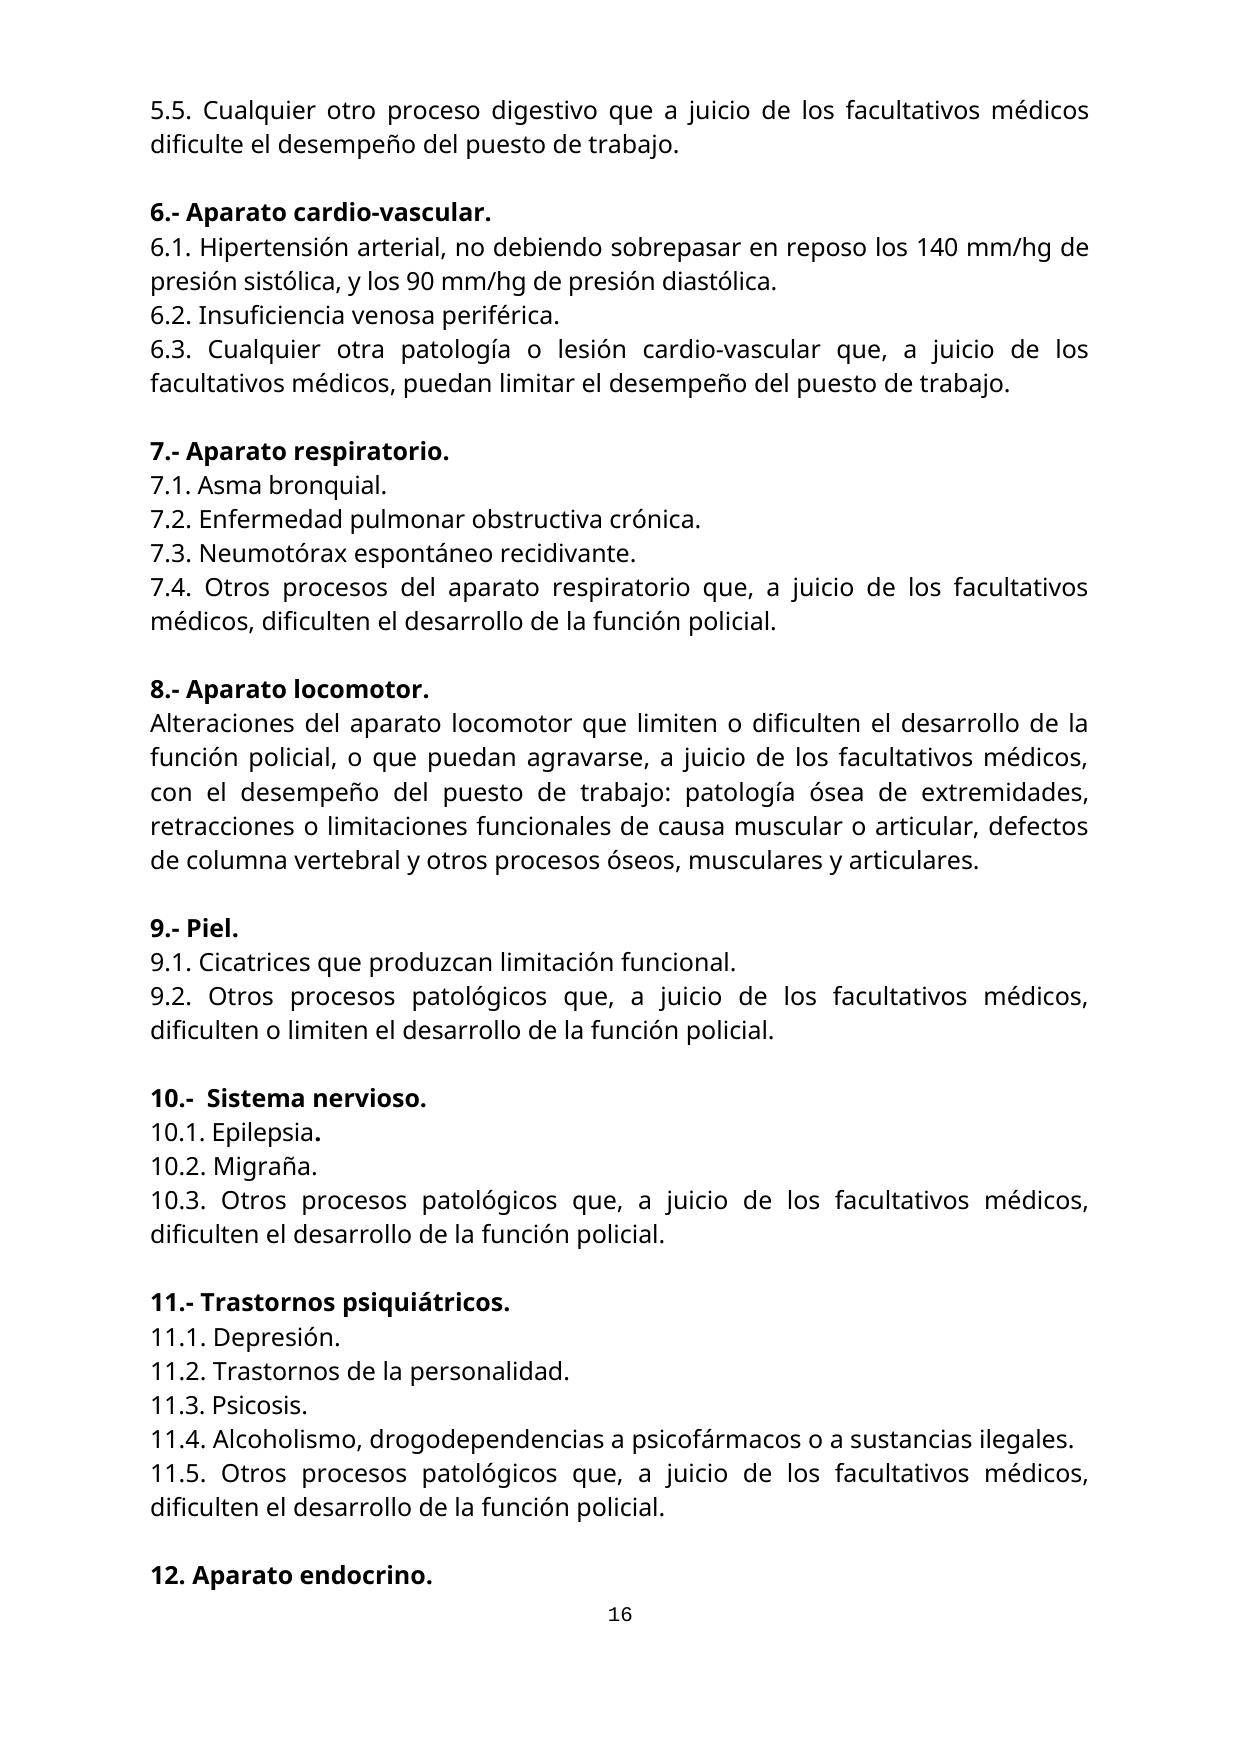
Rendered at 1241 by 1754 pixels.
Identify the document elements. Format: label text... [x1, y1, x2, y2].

text 6.- Aparato cardio-vascular. [150, 195, 1090, 229]
text 11.1. Depresión. [150, 1319, 1090, 1353]
text 9.1. Cicatrices que produzcan limitación funcional. [150, 944, 1090, 978]
text 9.- Piel. [150, 910, 1090, 944]
text 11.4. Alcoholismo, drogodependencias a psicofármacos o a sustancias ilegales. [150, 1421, 1090, 1455]
text 7.- Aparato respiratorio. [150, 433, 1090, 468]
text 12. Aparato endocrino. [150, 1558, 1090, 1592]
text 5.5. Cualquier otro proceso digestivo que a juicio de los facultativos médicos dificulte el desempeño del puesto de trabajo. [150, 93, 1090, 161]
text 11.- Trastornos psiquiátricos. [150, 1285, 1090, 1319]
text 7.2. Enfermedad pulmonar obstructiva crónica. [150, 502, 1090, 536]
text 6.2. Insuficiencia venosa periférica. [150, 297, 1090, 331]
text 9.2. Otros procesos patológicos que, a juicio de los facultativos médicos, dificulten o limiten el desarrollo de la función policial. [150, 978, 1090, 1047]
text 11.5. Otros procesos patológicos que, a juicio de los facultativos médicos, dificulten el desarrollo de la función policial. [150, 1455, 1090, 1523]
text 10.1. Epilepsia. [150, 1115, 1090, 1149]
text 6.3. Cualquier otra patología o lesión cardio-vascular que, a juicio de los facultativos médicos, puedan limitar el desempeño del puesto de trabajo. [150, 331, 1090, 399]
text 7.4. Otros procesos del aparato respiratorio que, a juicio de los facultativos médicos, dificulten el desarrollo de la función policial. [150, 570, 1090, 638]
text 11.3. Psicosis. [150, 1387, 1090, 1421]
text 10.2. Migraña. [150, 1149, 1090, 1183]
text 6.1. Hipertensión arterial, no debiendo sobrepasar en reposo los 140 mm/hg de presión sistólica, y los 90 mm/hg de presión diastólica. [150, 229, 1090, 297]
text 7.1. Asma bronquial. [150, 468, 1090, 502]
text 11.2. Trastornos de la personalidad. [150, 1353, 1090, 1387]
text 8.- Aparato locomotor. [150, 672, 1090, 706]
text 7.3. Neumotórax espontáneo recidivante. [150, 536, 1090, 570]
text Alteraciones del aparato locomotor que limiten o dificulten el desarrollo de la función policial, o que puedan agravarse, a juicio de los facultativos médicos, con el desempeño del puesto de trabajo: patología ósea de extremidades, retracciones o limitaciones funcionales de causa muscular o articular, defectos de columna vertebral y otros procesos óseos, musculares y articulares. [150, 706, 1090, 876]
text 10.- Sistema nervioso. [150, 1081, 1090, 1115]
text 10.3. Otros procesos patológicos que, a juicio de los facultativos médicos, dificulten el desarrollo de la función policial. [150, 1183, 1090, 1251]
